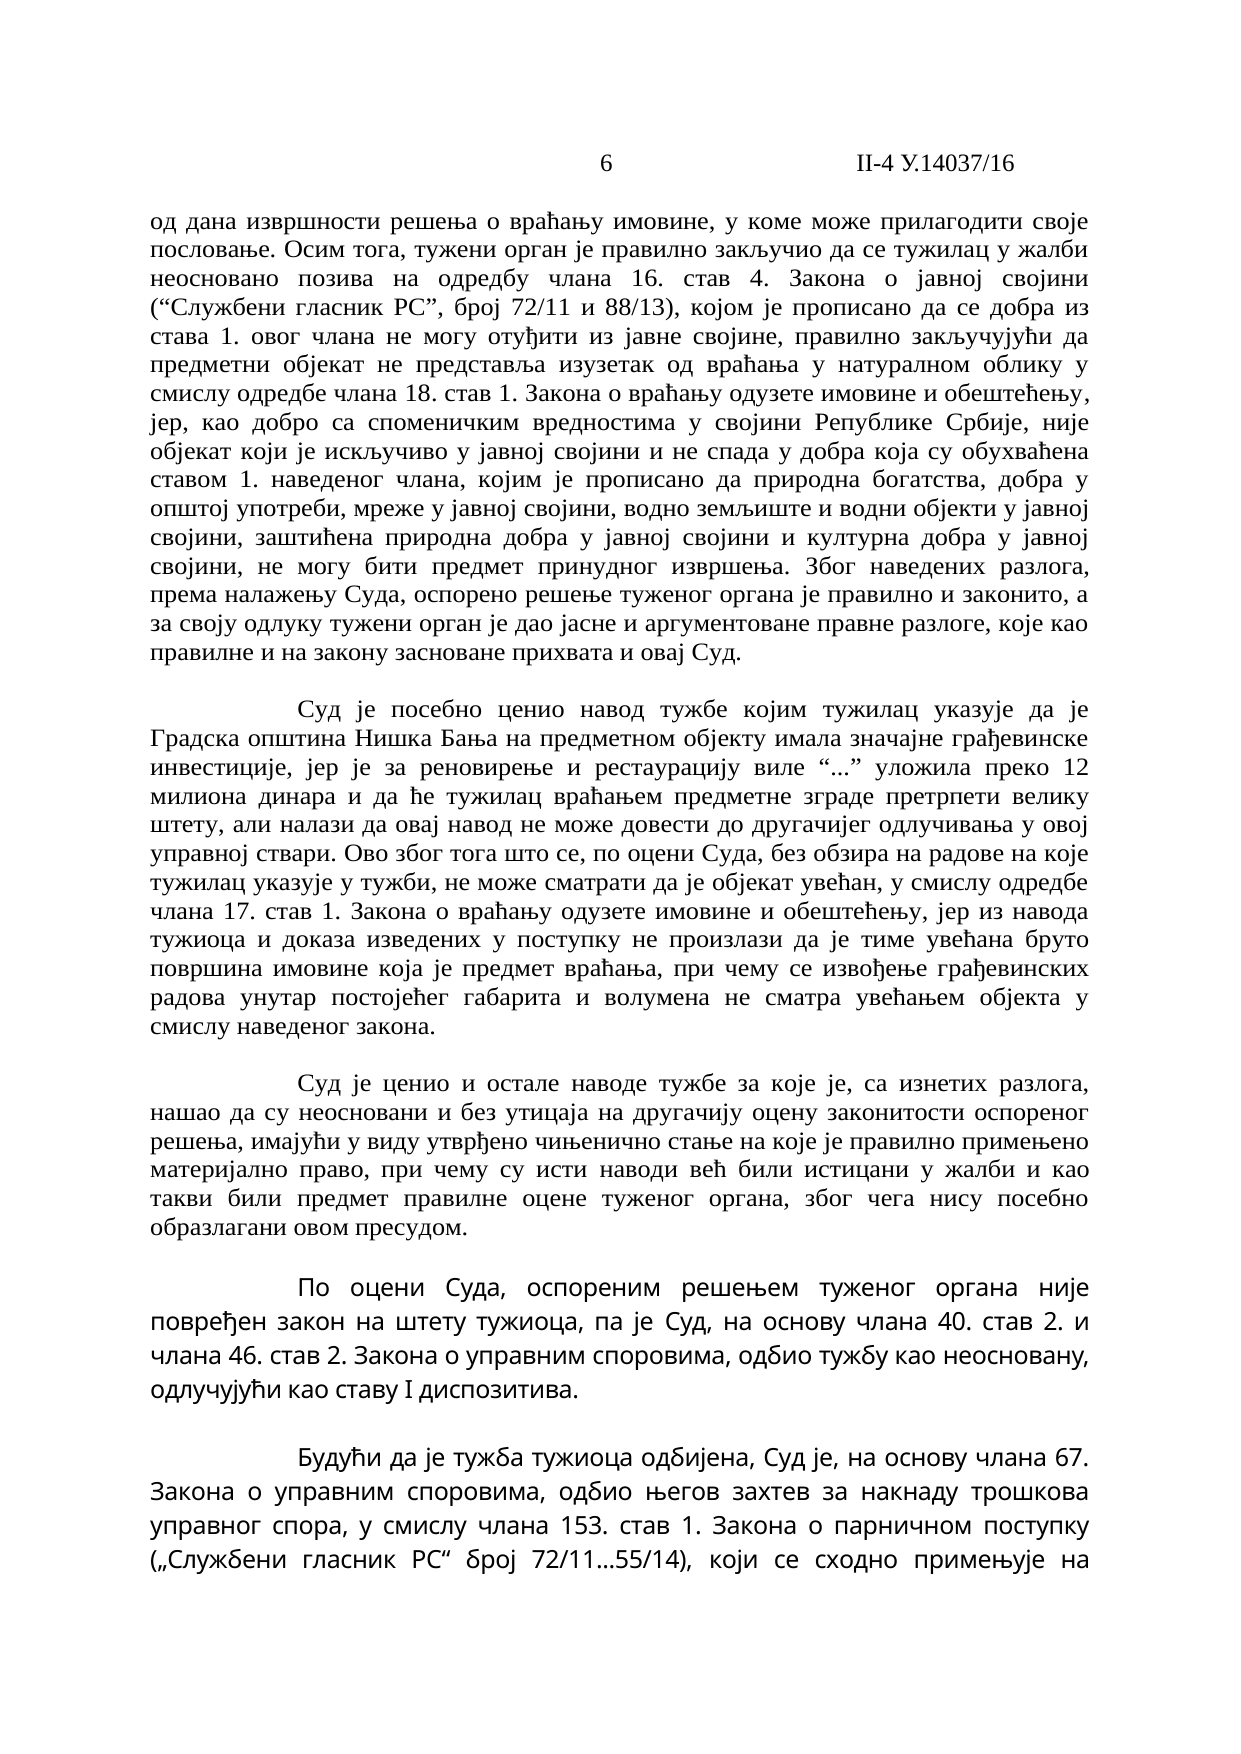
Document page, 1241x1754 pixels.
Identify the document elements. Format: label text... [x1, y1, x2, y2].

text Будући да је тужба тужиоца одбијена, Суд је, на основу члана 67. Закона о управним споровима, одбио његов захтев за накнаду трошкова управног спора, у смислу члана 153. став 1. Закона о парничном поступку („Службени гласник РС“ број 72/11...55/14), који се сходно примењује на [150, 1440, 1090, 1576]
text Суд је посебно ценио навод тужбе којим тужилац указује да је Градска општина Нишка Бања на предметном објекту имала значајне грађевинске инвестиције, јер је за реновирење и рестаурацију виле “...” уложила преко 12 милиона динара и да ће тужилац враћањем предметне зграде претрпети велику штету, али налази да овај навод не може довести до другачијег одлучивања у овој управној ствари. Ово због тога што се, по оцени Суда, без обзира на радове на које тужилац указује у тужби, не може сматрати да је објекат увећан, у смислу одредбе члана 17. став 1. Закона о враћању одузете имовине и обештећењу, јер из навода тужиоца и доказа изведених у поступку не произлази да је тиме увећана бруто површина имовине која је предмет враћања, при чему се извођење грађевинских радова унутар постојећег габарита и волумена не сматра увећањем објекта у смислу наведеног закона. [150, 694, 1090, 1039]
text Суд је ценио и остале наводе тужбе за које је, са изнетих разлога, нашао да су неосновани и без утицаја на другачију оцену законитости оспореног решења, имајући у виду утврђено чињенично стање на које је правилно примењено материјално право, при чему су исти наводи већ били истицани у жалби и као такви били предмет правилне оцене туженог органа, због чега нису посебно образлагани овом пресудом. [150, 1068, 1090, 1241]
text По оцени Суда, оспореним решењем туженог органа није повређен закон на штету тужиоца, па је Суд, на основу члана 40. став 2. и члана 46. став 2. Закона о управним споровима, одбио тужбу као неосновану, одлучујући као ставу I диспозитива. [150, 1269, 1090, 1406]
text од дана извршности решења о враћању имовине, у коме може прилагодити своје пословање. Осим тога, тужени орган је правилно закључио да се тужилац у жалби неосновано позива на одредбу члана 16. став 4. Закона о јавној својини (“Службени гласник РС”, број 72/11 и 88/13), којом је прописано да се добра из става 1. овог члана не могу отуђити из јавне својине, правилно закључујући да предметни објекат не представља изузетак од враћања у натуралном облику у смислу одредбе члана 18. став 1. Закона о враћању одузете имовине и обештећењу, јер, као добро са споменичким вредностима у својини Републике Србије, није објекат који је искључиво у јавној својини и не спада у добра која су обухваћена ставом 1. наведеног члана, којим је прописано да природна богатства, добра у општој употреби, мреже у јавној својини, водно земљиште и водни објекти у јавној својини, заштићена природна добра у јавној својини и културна добра у јавној својини, не могу бити предмет принудног извршења. Због наведених разлога, према налажењу Суда, оспорено решење туженог органа је правилно и законито, а за своју одлуку тужени орган је дао јасне и аргументоване правне разлоге, које као правилне и на закону засноване прихвата и овај Суд. [150, 206, 1090, 666]
